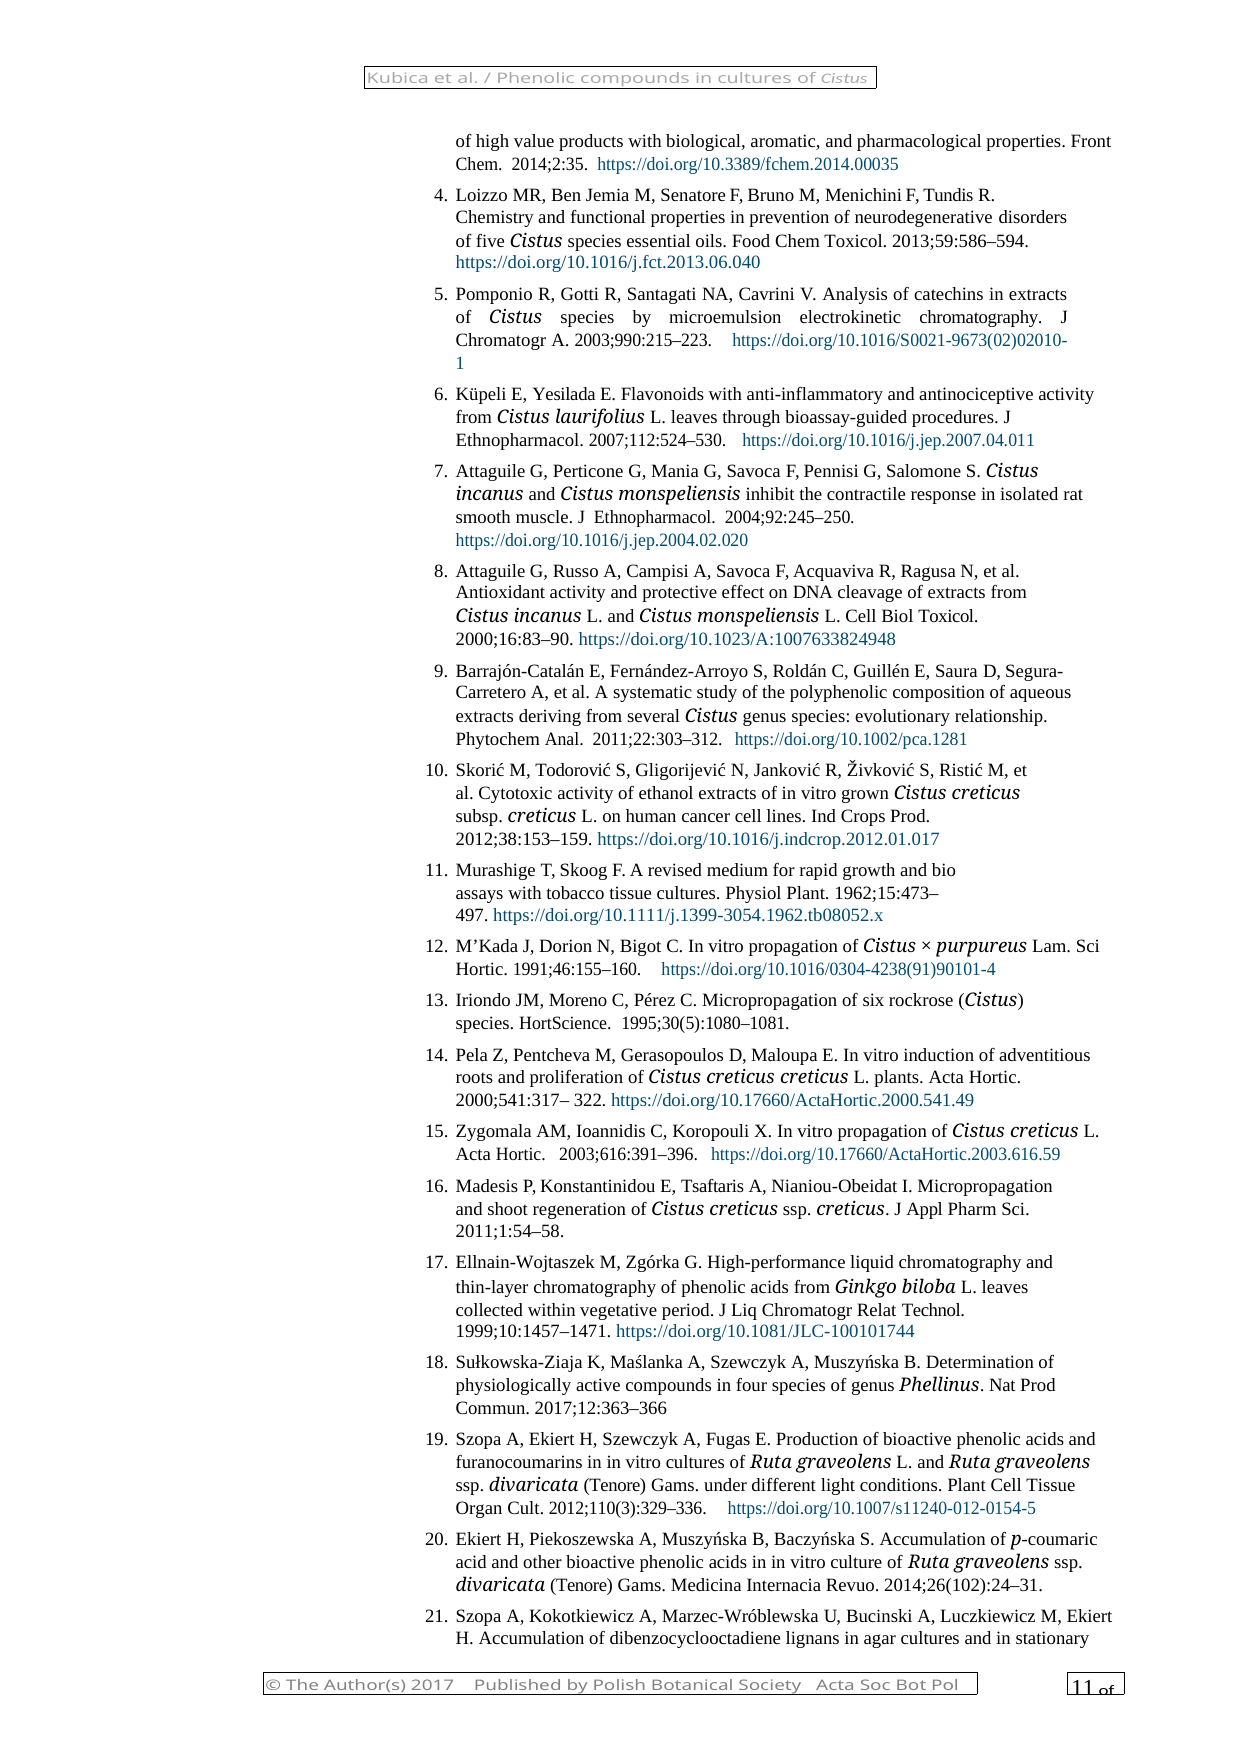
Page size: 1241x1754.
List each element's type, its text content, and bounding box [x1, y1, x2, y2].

picture [785, 732, 792, 745]
picture [771, 334, 776, 346]
picture [664, 909, 669, 921]
picture [761, 437, 769, 450]
picture [705, 1328, 711, 1337]
list Loizzo MR, Ben Jemia M, Senatore F, Bruno M, Menichini F, Tundis R. Chemistry and functional properties in prevention of neurodegenerative disorders [434, 183, 1070, 228]
picture [879, 334, 885, 346]
picture [779, 733, 784, 745]
picture [699, 1097, 705, 1106]
picture [541, 537, 547, 546]
picture [888, 1327, 894, 1337]
picture [684, 633, 689, 645]
text https://doi.org/10.1016/j.fct.2013.06.040 [455, 252, 1134, 273]
picture [923, 833, 929, 845]
picture [614, 161, 621, 172]
picture [638, 833, 643, 845]
picture [704, 158, 710, 170]
text of high value products with biological, aromatic, and pharmacological properties. Front Chem. 2014;2:35. https://doi.org/10.3389/fchem.2014.00035 [455, 130, 1134, 174]
picture [772, 1502, 777, 1514]
picture [747, 966, 753, 975]
picture [794, 1094, 802, 1106]
picture [813, 908, 820, 921]
picture [612, 834, 616, 844]
picture [905, 434, 910, 446]
picture [774, 733, 779, 745]
picture [849, 1150, 854, 1160]
picture [471, 257, 476, 266]
picture [627, 256, 632, 268]
picture [588, 634, 592, 644]
picture [721, 1325, 726, 1337]
picture [652, 1094, 657, 1106]
picture [932, 835, 938, 845]
picture [750, 1148, 755, 1160]
list Zygomala AM, Ioannidis C, Koropouli X. In vitro propagation of Cistus creticus L. Acta Hortic. 2003;616:391–396. https://doi.org/10.17660/ActaHortic.2003.616.59 [425, 1119, 1107, 1165]
picture [497, 256, 502, 268]
picture [617, 836, 624, 843]
list Sułkowska-Ziaja K, Maślanka A, Szewczyk A, Muszyńska B. Determination of physiologically active compounds in four species of genus Phellinus. Nat Prod Commun. 2017;12:363–366 [425, 1350, 1116, 1419]
picture [636, 158, 641, 170]
picture [550, 534, 561, 550]
picture [657, 257, 661, 267]
picture [641, 158, 646, 170]
picture [996, 1502, 1002, 1514]
picture [829, 733, 840, 749]
list Barrajón-Catalán E, Fernández-Arroyo S, Roldán C, Guillén E, Saura D, Segura- Carretero A, et al. A systematic study of the polyphenolic composition of aqueous extracts deriving from several Cistus genus species: evolutionary relationship. Phytochem Anal. 2011;22:303–312. https://doi.org/10.1002/pca.1281 [434, 659, 1122, 750]
picture [697, 158, 702, 169]
list Szopa A, Kokotkiewicz A, Marzec-Wróblewska U, Bucinski A, Luczkiewicz M, Ekiert H. Accumulation of dibenzocyclooctadiene lignans in agar cultures and in stationary [425, 1605, 1116, 1648]
picture [643, 255, 648, 268]
picture [757, 635, 763, 643]
picture [818, 1148, 824, 1160]
picture [702, 833, 707, 844]
picture [701, 963, 706, 975]
picture [883, 1504, 888, 1514]
list Skorić M, Todorović S, Gligorijević N, Janković R, Živković S, Ristić M, et al. Cytotoxic activity of ethanol extracts of in vitro grown Cistus creticus subsp. creticus L. on human cancer cell lines. Ind Crops Prod. 2012;38:153–159. https://doi.org/10.1016/j.indcrop.2012.01.017 [425, 758, 1028, 850]
picture [495, 534, 500, 546]
picture [787, 1325, 792, 1337]
list Pela Z, Pentcheva M, Gerasopoulos D, Maloupa E. In vitro induction of adventitious roots and proliferation of Cistus creticus creticus L. plants. Acta Hortic. 2000;541:317– 322. https://doi.org/10.17660/ActaHortic.2000.541.49 [425, 1043, 1094, 1111]
picture [776, 334, 781, 346]
picture [644, 833, 649, 845]
picture [706, 963, 711, 975]
picture [657, 1325, 662, 1337]
list Attaguile G, Russo A, Campisi A, Savoca F, Acquaviva R, Ragusa N, et al. Antioxidant activity and protective effect on DNA cleavage of extracts from Cistus incanus L. and Cistus monspeliensis L. Cell Biol Toxicol. 2000;16:83–90. https://doi.org/10.1023/A:1007633824948 [434, 560, 1034, 650]
picture [662, 1325, 667, 1337]
picture [728, 1151, 735, 1162]
picture [715, 1094, 720, 1106]
picture [594, 634, 599, 643]
picture [789, 1094, 794, 1106]
picture [786, 434, 791, 446]
picture [776, 633, 782, 645]
picture [1022, 1148, 1028, 1160]
picture [585, 534, 591, 546]
picture [882, 1148, 887, 1160]
picture [755, 1148, 760, 1160]
picture [832, 334, 837, 345]
picture [756, 963, 766, 979]
picture [511, 912, 519, 925]
picture [634, 1328, 642, 1341]
picture [822, 1502, 832, 1518]
picture [764, 1147, 768, 1158]
picture [598, 909, 603, 920]
picture [713, 1328, 720, 1336]
picture [646, 537, 654, 550]
picture [760, 158, 765, 170]
picture [754, 1096, 760, 1106]
list Iriondo JM, Moreno C, Pérez C. Micropropagation of six rockrose (Cistus) species. HortScience. 1995;30(5):1080–1081. [425, 988, 1073, 1034]
picture [539, 909, 544, 921]
picture [712, 1147, 716, 1160]
picture [648, 909, 654, 921]
picture [827, 437, 833, 446]
picture [890, 1502, 895, 1514]
picture [534, 909, 539, 921]
list Ekiert H, Piekoszewska A, Muszyńska B, Baczyńska S. Accumulation of p-coumaric acid and other bioactive phenolic acids in in vitro culture of Ruta graveolens ssp. divaricata (Tenore) Gams. Medicina Internacia Revuo. 2014;26(102):24–31. [425, 1527, 1116, 1596]
picture [864, 733, 870, 745]
picture [622, 537, 626, 550]
picture [974, 436, 979, 446]
picture [897, 733, 902, 745]
picture [824, 963, 829, 975]
picture [895, 334, 900, 346]
picture [620, 633, 625, 645]
picture [750, 633, 755, 645]
list Attaguile G, Perticone G, Mania G, Savoca F, Pennisi G, Salomone S. Cistus incanus and Cistus monspeliensis inhibit the contractile response in isolated rat smooth muscle. J Ethnopharmacol. 2004;92:245–250. https://doi.org/10.1016/j.jep.2004.02.020 [434, 459, 1103, 551]
picture [722, 1094, 728, 1106]
picture [808, 910, 812, 920]
picture [839, 334, 845, 346]
list Murashige T, Skoog F. A revised medium for rapid growth and bio assays with tobacco tissue cultures. Physiol Plant. 1962;15:473–497. https://doi.org/10.1111/j.1399-3054.1962.tb08052.x [425, 859, 958, 926]
picture [804, 635, 810, 645]
picture [831, 836, 838, 849]
picture [561, 256, 566, 268]
picture [842, 434, 847, 445]
picture [769, 833, 774, 845]
picture [710, 833, 716, 845]
list Küpeli E, Yesilada E. Flavonoids with anti-inflammatory and antinociceptive activity from Cistus laurifolius L. leaves through bioassay-guided procedures. J Ethnopharmacol. 2007;112:524–530. https://doi.org/10.1016/j.jep.2007.04.011 [434, 382, 1114, 451]
list Ellnain-Wojtaszek M, Zgórka G. High-performance liquid chromatography and thin-layer chromatography of phenolic acids from Ginkgo biloba L. leaves collected within vegetative period. J Liq Chromatogr Relat Technol. 1999;10:1457–1471. https://doi.org/10.1081/JLC-100101744 [425, 1251, 1074, 1342]
list Madesis P, Konstantinidou E, Tsaftaris A, Nianiou-Obeidat I. Micropropagation and shoot regeneration of Cistus creticus ssp. creticus. J Appl Pharm Sci. 2011;1:54–58. [425, 1174, 1083, 1242]
picture [502, 256, 507, 268]
picture [625, 633, 630, 645]
picture [506, 533, 513, 546]
list Pomponio R, Gotti R, Santagati NA, Cavrini V. Analysis of catechins in extracts of Cistus species by microemulsion electrokinetic chromatography. J Chromatogr A. 2003;990:215–223. https://doi.org/10.1016/S0021-9673(02)02010-1 [434, 282, 1068, 374]
picture [811, 1148, 816, 1160]
list Szopa A, Ekiert H, Szewczyk A, Fugas E. Production of bioactive phenolic acids and furanocoumarins in in vitro cultures of Ruta graveolens L. and Ruta graveolens ssp. divaricata (Tenore) Gams. under different light conditions. Plant Cell Tissue Organ Cult. 2012;110(3):329–336. https://doi.org/10.1007/s11240-012-0154-5 [425, 1427, 1117, 1519]
picture [618, 534, 623, 546]
picture [813, 1505, 819, 1514]
picture [679, 966, 688, 979]
picture [767, 1502, 772, 1514]
picture [657, 1094, 662, 1106]
picture [500, 534, 505, 546]
picture [888, 1150, 895, 1160]
picture [913, 1502, 919, 1514]
picture [749, 337, 756, 348]
picture [971, 336, 976, 346]
picture [781, 434, 786, 446]
list M’Kada J, Dorion N, Bigot C. In vitro propagation of Cistus × purpureus Lam. Sci Hortic. 1991;46:155–160. https://doi.org/10.1016/0304-4238(91)90101-4 [425, 934, 1121, 980]
picture [795, 161, 801, 170]
picture [780, 157, 784, 170]
picture [834, 1094, 842, 1104]
text of five Cistus species essential oils. Food Chem Toxicol. 2013;59:586–594. [455, 229, 1134, 252]
picture [735, 732, 740, 745]
